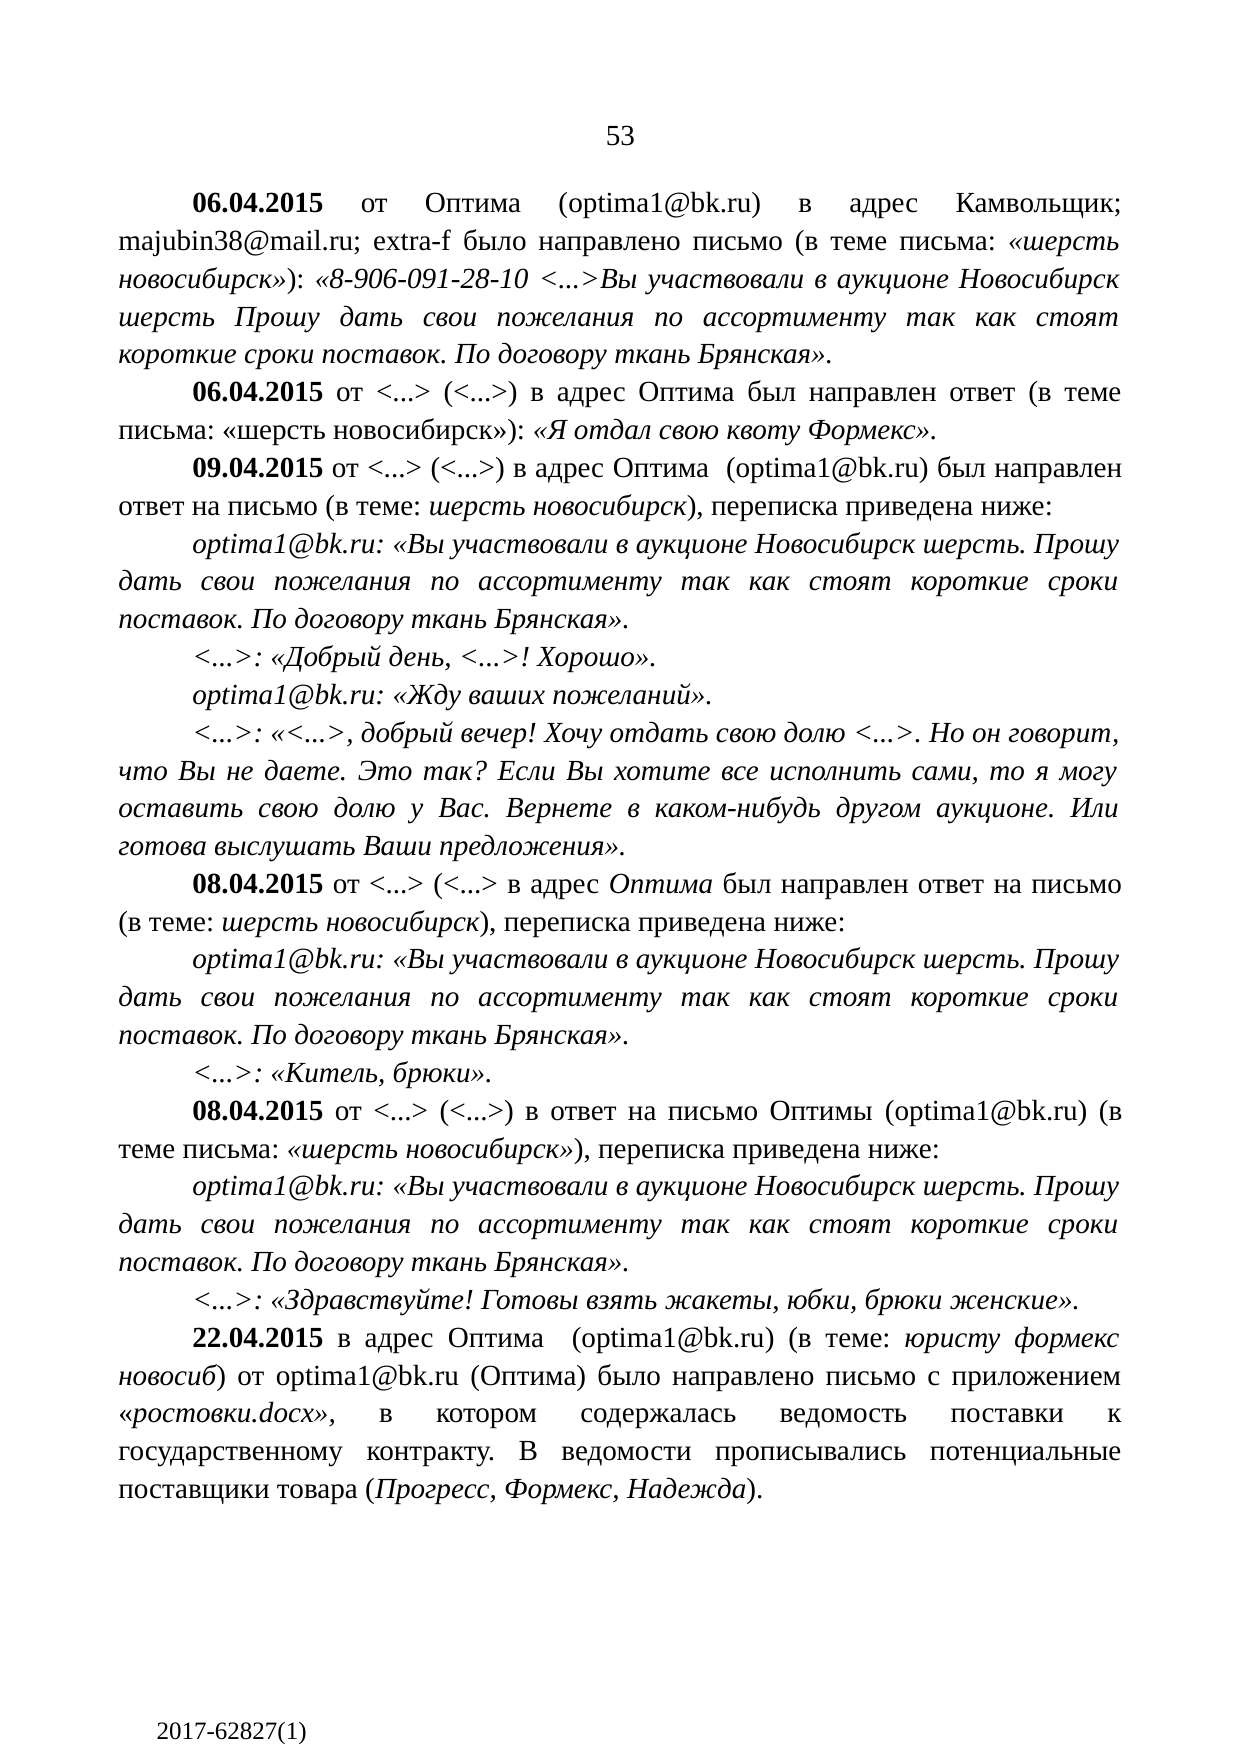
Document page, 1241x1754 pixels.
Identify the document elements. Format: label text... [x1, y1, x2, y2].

text optima1@bk.ru: «Вы участвовали в аукционе Новосибирск шерсть. Прошу дать свои пожелания по ассортименту так как стоят короткие сроки поставок. По договору ткань Брянская». [118, 937, 1122, 1051]
text 22.04.2015 в адрес Оптима (optima1@bk.ru) (в теме: юристу формекс новосиб) от optima1@bk.ru (Оптима) было направлено письмо с приложением «ростовки.docx», в котором содержалась ведомость поставки к государственному контракту. В ведомости прописывались потенциальные поставщики товара (Прогресс, Формекс, Надежда). [118, 1316, 1122, 1504]
text <...>: «Здравствуйте! Готовы взять жакеты, юбки, брюки женские». [118, 1278, 1122, 1316]
text <...>: «<...>, добрый вечер! Хочу отдать свою долю <...>. Но он говорит, что Вы не даете. Это так? Если Вы хотите все исполнить сами, то я могу оставить свою долю у Вас. Вернете в каком-нибудь другом аукционе. Или готова выслушать Ваши предложения». [118, 711, 1122, 862]
text 06.04.2015 от Оптима (optima1@bk.ru) в адрес Камвольщик; majubin38@mail.ru; extra-f было направлено письмо (в теме письма: «шерсть новосибирск»): «8-906-091-28-10 <...>Вы участвовали в аукционе Новосибирск шерсть Прошу дать свои пожелания по ассортименту так как стоят короткие сроки поставок. По договору ткань Брянская». [118, 181, 1122, 370]
text optima1@bk.ru: «Вы участвовали в аукционе Новосибирск шерсть. Прошу дать свои пожелания по ассортименту так как стоят короткие сроки поставок. По договору ткань Брянская». [118, 1164, 1122, 1278]
text 08.04.2015 от <...> (<...> в адрес Оптима был направлен ответ на письмо (в теме: шерсть новосибирск), переписка приведена ниже: [118, 862, 1122, 937]
text 09.04.2015 от <...> (<...>) в адрес Оптима (optima1@bk.ru) был направлен ответ на письмо (в теме: шерсть новосибирск), переписка приведена ниже: [118, 446, 1122, 521]
text <...>: «Добрый день, <...>! Хорошо». [118, 635, 1122, 673]
text 08.04.2015 от <...> (<...>) в ответ на письмо Оптимы (optima1@bk.ru) (в теме письма: «шерсть новосибирск»), переписка приведена ниже: [118, 1089, 1122, 1164]
text <...>: «Китель, брюки». [118, 1051, 1122, 1089]
text 06.04.2015 от <...> (<...>) в адрес Оптима был направлен ответ (в теме письма: «шерсть новосибирск»): «Я отдал свою квоту Формекс». [118, 370, 1122, 446]
text optima1@bk.ru: «Вы участвовали в аукционе Новосибирск шерсть. Прошу дать свои пожелания по ассортименту так как стоят короткие сроки поставок. По договору ткань Брянская». [118, 521, 1122, 635]
text optima1@bk.ru: «Жду ваших пожеланий». [118, 673, 1122, 711]
